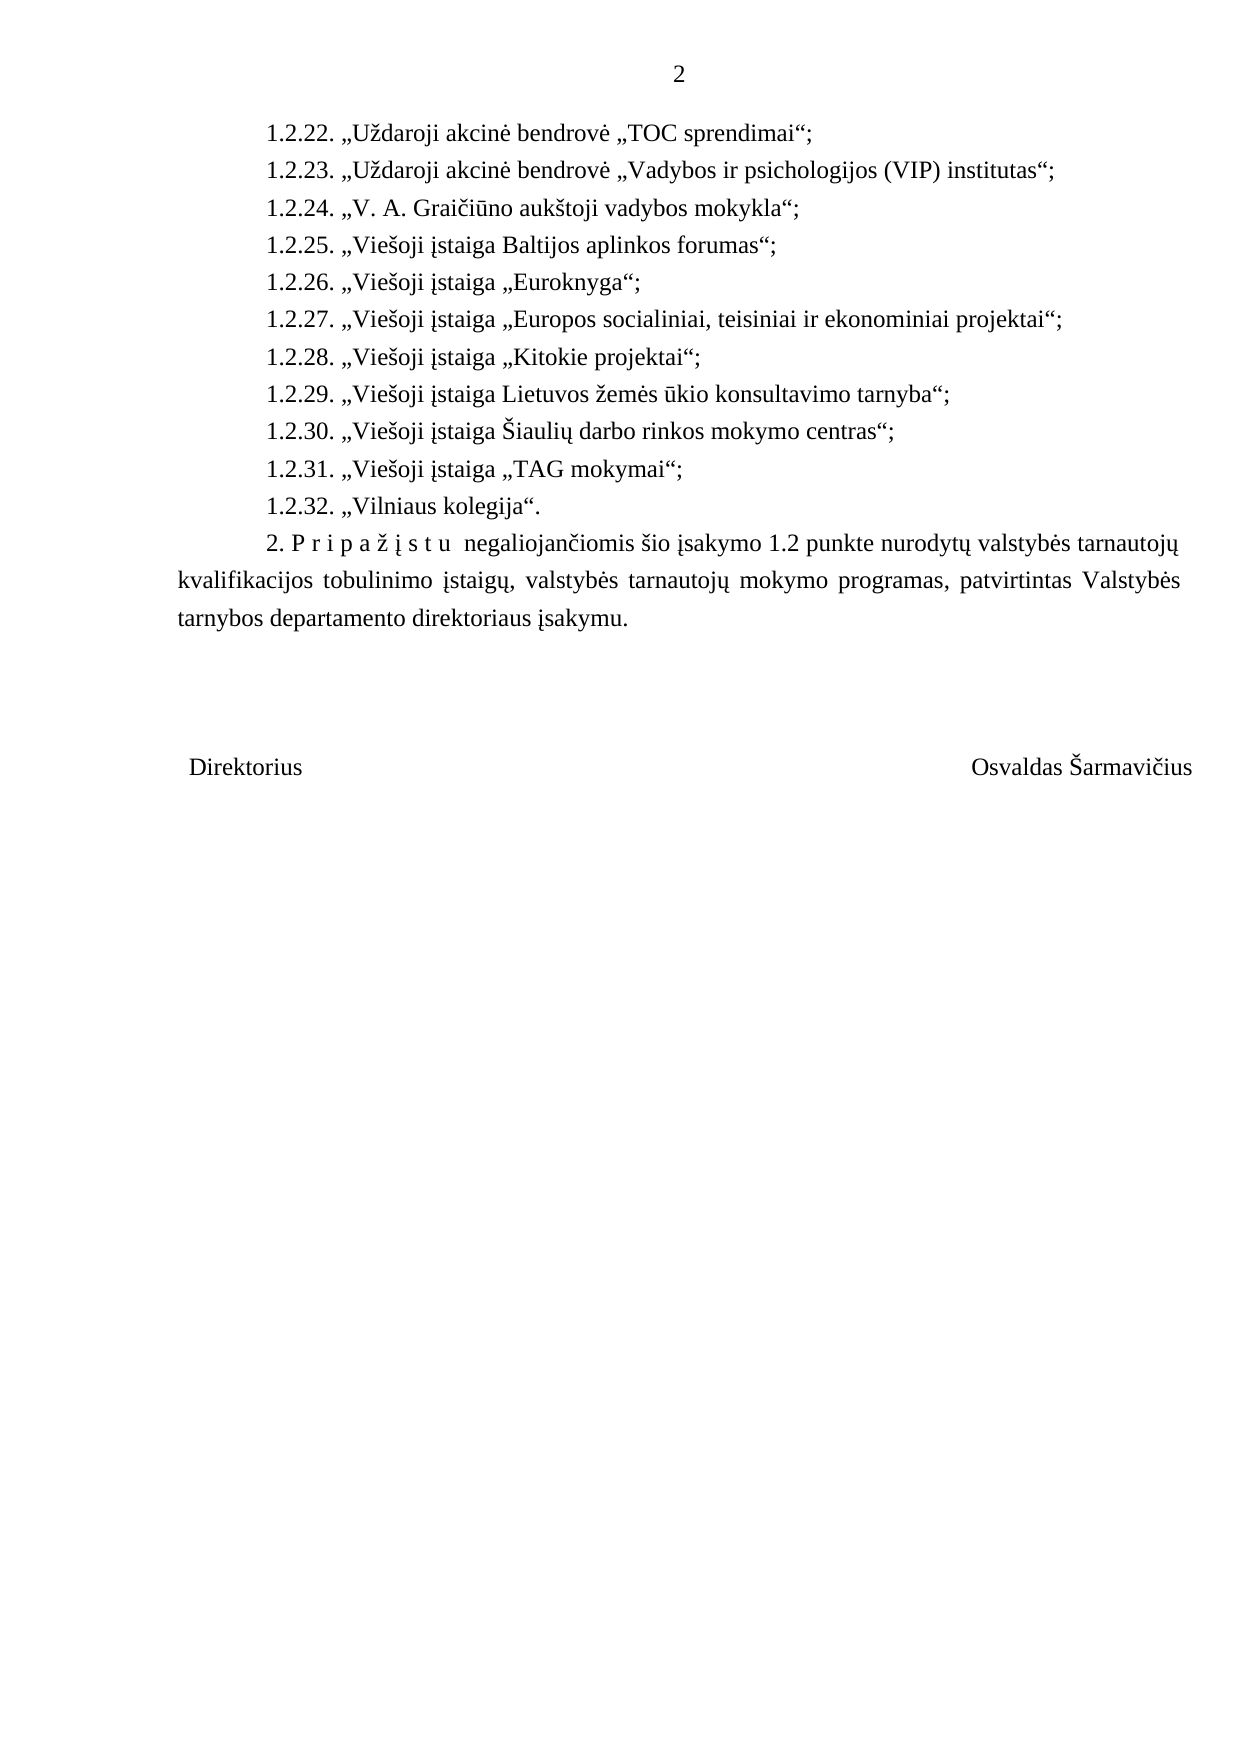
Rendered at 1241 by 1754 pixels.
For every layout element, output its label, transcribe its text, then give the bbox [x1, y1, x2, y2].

text 2. P r i p a ž į s t u negaliojančiomis šio įsakymo 1.2 punkte nurodytų valstybės tarnautojų kvalifikacijos tobulinimo įstaigų, valstybės tarnautojų mokymo programas, patvirtintas Valstybės tarnybos departamento direktoriaus įsakymu. [177, 528, 1181, 632]
text 1.2.29. „Viešoji įstaiga Lietuvos žemės ūkio konsultavimo tarnyba“; [177, 379, 1181, 408]
table_header Direktorius [177, 752, 690, 781]
text 1.2.22. „Uždaroji akcinė bendrovė „TOC sprendimai“; [177, 118, 1181, 147]
text 1.2.32. „Vilniaus kolegija“. [177, 491, 1181, 520]
text 1.2.30. „Viešoji įstaiga Šiaulių darbo rinkos mokymo centras“; [177, 416, 1181, 445]
text 1.2.27. „Viešoji įstaiga „Europos socialiniai, teisiniai ir ekonominiai projektai“; [177, 304, 1181, 333]
text 1.2.31. „Viešoji įstaiga „TAG mokymai“; [177, 454, 1181, 482]
text 1.2.25. „Viešoji įstaiga Baltijos aplinkos forumas“; [177, 230, 1181, 259]
text 1.2.26. „Viešoji įstaiga „Euroknyga“; [177, 267, 1181, 296]
text 1.2.28. „Viešoji įstaiga „Kitokie projektai“; [177, 342, 1181, 371]
text 1.2.24. „V. A. Graičiūno aukštoji vadybos mokykla“; [177, 193, 1181, 221]
table_header Osvaldas Šarmavičius [690, 752, 1204, 781]
text 1.2.23. „Uždaroji akcinė bendrovė „Vadybos ir psichologijos (VIP) institutas“; [177, 155, 1181, 184]
